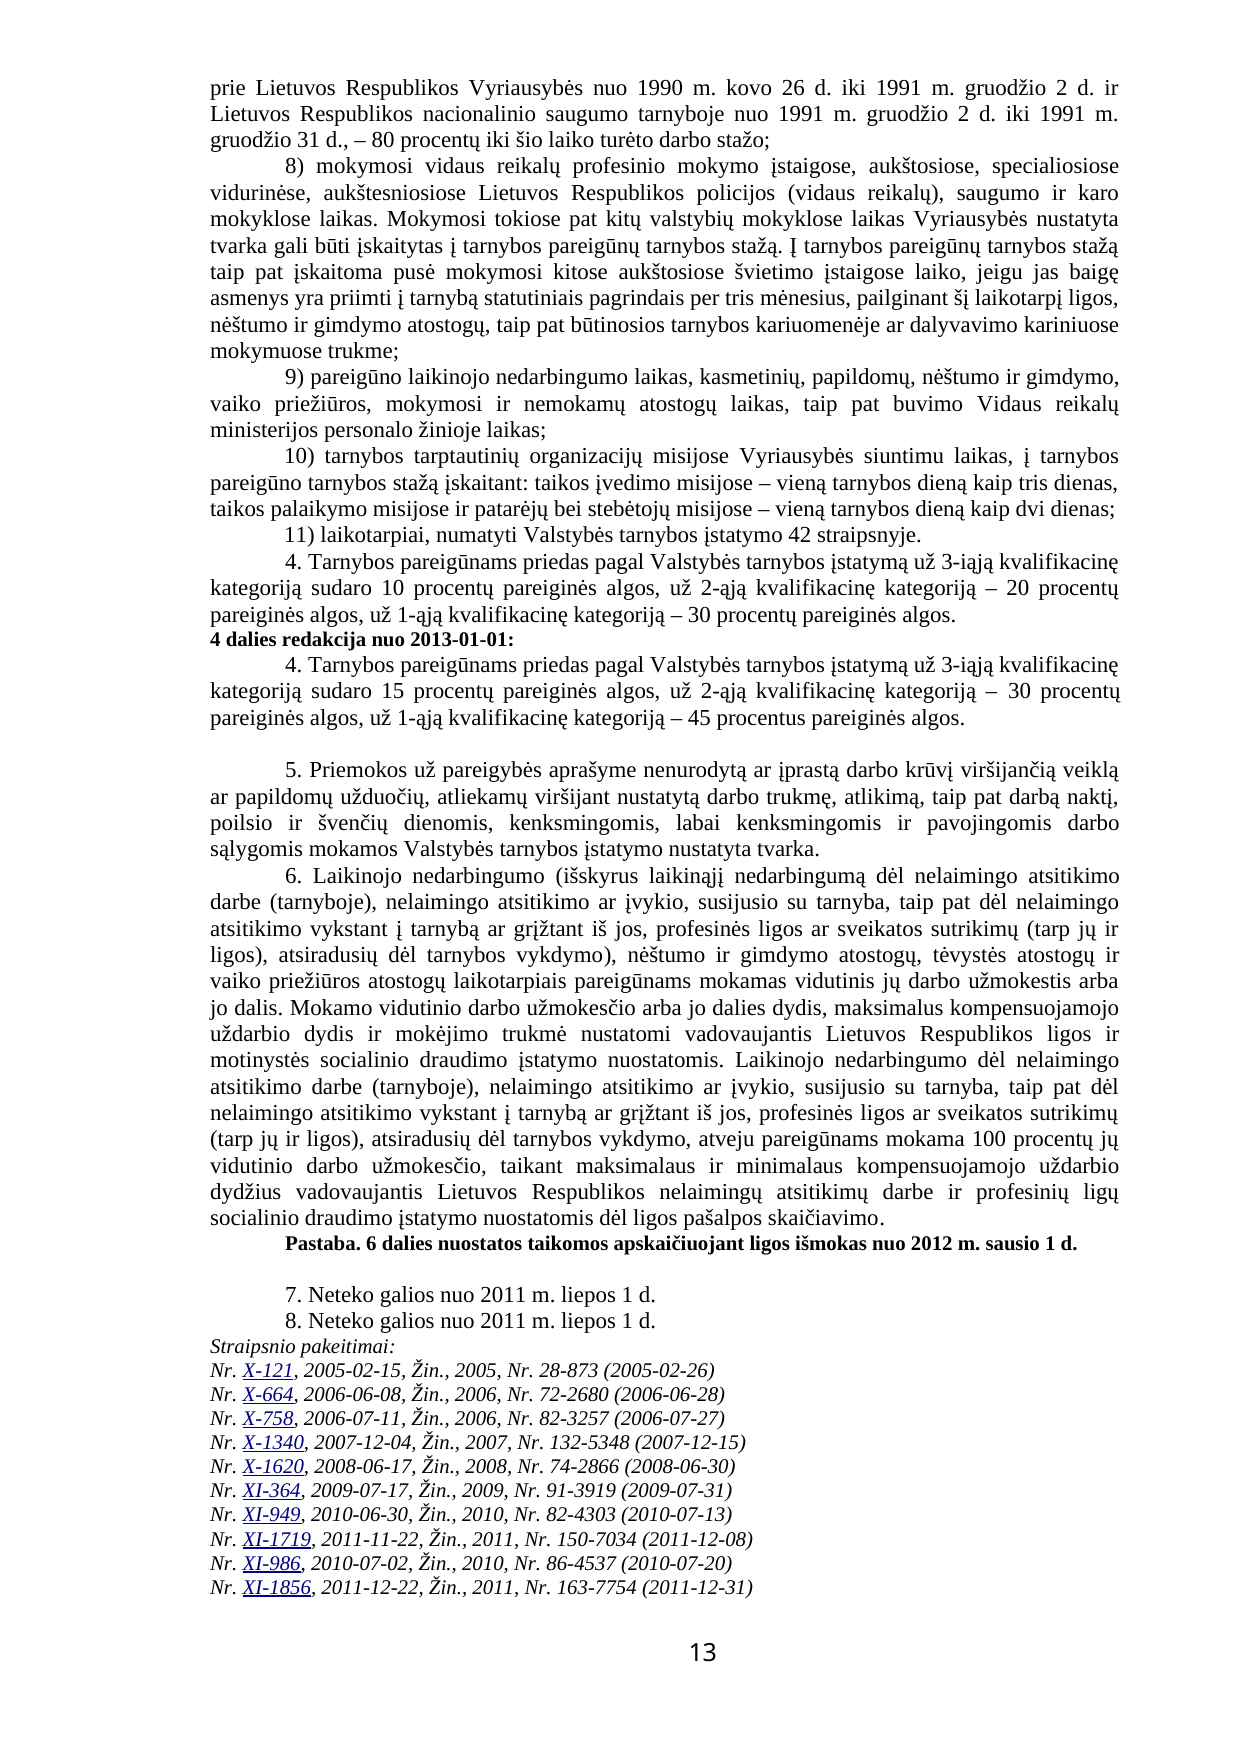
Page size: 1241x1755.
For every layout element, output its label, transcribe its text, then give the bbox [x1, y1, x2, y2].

text Nr. X-664, 2006-06-08, Žin., 2006, Nr. 72-2680 (2006-06-28) [210, 1382, 1120, 1406]
text 8. Neteko galios nuo 2011 m. liepos 1 d. [210, 1308, 1120, 1334]
text 10) tarnybos tarptautinių organizacijų misijose Vyriausybės siuntimu laikas, į tarnybos pareigūno tarnybos stažą įskaitant: taikos įvedimo misijose – vieną tarnybos dieną kaip tris dienas, taikos palaikymo misijose ir patarėjų bei stebėtojų misijose – vieną tarnybos dieną kaip dvi dienas; [210, 442, 1120, 522]
text 4. Tarnybos pareigūnams priedas pagal Valstybės tarnybos įstatymą už 3-iąją kvalifikacinę kategoriją sudaro 15 procentų pareiginės algos, už 2-ąją kvalifikacinę kategoriją – 30 procentų pareiginės algos, už 1-ąją kvalifikacinę kategoriją – 45 procentus pareiginės algos. [210, 651, 1120, 730]
text Nr. XI-364, 2009-07-17, Žin., 2009, Nr. 91-3919 (2009-07-31) [210, 1478, 1120, 1502]
text Nr. X-1340, 2007-12-04, Žin., 2007, Nr. 132-5348 (2007-12-15) [210, 1430, 1120, 1454]
text 11) laikotarpiai, numatyti Valstybės tarnybos įstatymo 42 straipsnyje. [210, 522, 1120, 548]
text 4 dalies redakcija nuo 2013-01-01: [210, 627, 1120, 651]
text Straipsnio pakeitimai: [210, 1334, 1120, 1358]
text 7. Neteko galios nuo 2011 m. liepos 1 d. [210, 1281, 1120, 1308]
text 5. Priemokos už pareigybės aprašyme nenurodytą ar įprastą darbo krūvį viršijančią veiklą ar papildomų užduočių, atliekamų viršijant nustatytą darbo trukmę, atlikimą, taip pat darbą naktį, poilsio ir švenčių dienomis, kenksmingomis, labai kenksmingomis ir pavojingomis darbo sąlygomis mokamos Valstybės tarnybos įstatymo nustatyta tvarka. [210, 756, 1120, 862]
text Nr. XI-1856, 2011-12-22, Žin., 2011, Nr. 163-7754 (2011-12-31) [210, 1574, 1120, 1599]
text Nr. X-1620, 2008-06-17, Žin., 2008, Nr. 74-2866 (2008-06-30) [210, 1454, 1120, 1478]
text 4. Tarnybos pareigūnams priedas pagal Valstybės tarnybos įstatymą už 3-iąją kvalifikacinę kategoriją sudaro 10 procentų pareiginės algos, už 2-ąją kvalifikacinę kategoriją – 20 procentų pareiginės algos, už 1-ąją kvalifikacinę kategoriją – 30 procentų pareiginės algos. [210, 548, 1120, 627]
text Nr. X-758, 2006-07-11, Žin., 2006, Nr. 82-3257 (2006-07-27) [210, 1406, 1120, 1430]
text 9) pareigūno laikinojo nedarbingumo laikas, kasmetinių, papildomų, nėštumo ir gimdymo, vaiko priežiūros, mokymosi ir nemokamų atostogų laikas, taip pat buvimo Vidaus reikalų ministerijos personalo žinioje laikas; [210, 363, 1120, 442]
text Pastaba. 6 dalies nuostatos taikomos apskaičiuojant ligos išmokas nuo 2012 m. sausio 1 d. [210, 1231, 1120, 1255]
text Nr. XI-949, 2010-06-30, Žin., 2010, Nr. 82-4303 (2010-07-13) [210, 1502, 1120, 1526]
text Nr. XI-1719, 2011-11-22, Žin., 2011, Nr. 150-7034 (2011-12-08) [210, 1526, 1120, 1551]
text Nr. X-121, 2005-02-15, Žin., 2005, Nr. 28-873 (2005-02-26) [210, 1358, 1120, 1382]
text 6. Laikinojo nedarbingumo (išskyrus laikinąjį nedarbingumą dėl nelaimingo atsitikimo darbe (tarnyboje), nelaimingo atsitikimo ar įvykio, susijusio su tarnyba, taip pat dėl nelaimingo atsitikimo vykstant į tarnybą ar grįžtant iš jos, profesinės ligos ar sveikatos sutrikimų (tarp jų ir ligos), atsiradusių dėl tarnybos vykdymo), nėštumo ir gimdymo atostogų, tėvystės atostogų ir vaiko priežiūros atostogų laikotarpiais pareigūnams mokamas vidutinis jų darbo užmokestis arba jo dalis. Mokamo vidutinio darbo užmokesčio arba jo dalies dydis, maksimalus kompensuojamojo uždarbio dydis ir mokėjimo trukmė nustatomi vadovaujantis Lietuvos Respublikos ligos ir motinystės socialinio draudimo įstatymo nuostatomis. Laikinojo nedarbingumo dėl nelaimingo atsitikimo darbe (tarnyboje), nelaimingo atsitikimo ar įvykio, susijusio su tarnyba, taip pat dėl nelaimingo atsitikimo vykstant į tarnybą ar grįžtant iš jos, profesinės ligos ar sveikatos sutrikimų (tarp jų ir ligos), atsiradusių dėl tarnybos vykdymo, atveju pareigūnams mokama 100 procentų jų vidutinio darbo užmokesčio, taikant maksimalaus ir minimalaus kompensuojamojo uždarbio dydžius vadovaujantis Lietuvos Respublikos nelaimingų atsitikimų darbe ir profesinių ligų socialinio draudimo įstatymo nuostatomis dėl ligos pašalpos skaičiavimo. [210, 862, 1120, 1231]
text Nr. XI-986, 2010-07-02, Žin., 2010, Nr. 86-4537 (2010-07-20) [210, 1551, 1120, 1574]
text 8) mokymosi vidaus reikalų profesinio mokymo įstaigose, aukštosiose, specialiosiose vidurinėse, aukštesniosiose Lietuvos Respublikos policijos (vidaus reikalų), saugumo ir karo mokyklose laikas. Mokymosi tokiose pat kitų valstybių mokyklose laikas Vyriausybės nustatyta tvarka gali būti įskaitytas į tarnybos pareigūnų tarnybos stažą. Į tarnybos pareigūnų tarnybos stažą taip pat įskaitoma pusė mokymosi kitose aukštosiose švietimo įstaigose laiko, jeigu jas baigę asmenys yra priimti į tarnybą statutiniais pagrindais per tris mėnesius, pailginant šį laikotarpį ligos, nėštumo ir gimdymo atostogų, taip pat būtinosios tarnybos kariuomenėje ar dalyvavimo kariniuose mokymuose trukme; [210, 153, 1120, 363]
text prie Lietuvos Respublikos Vyriausybės nuo 1990 m. kovo 26 d. iki 1991 m. gruodžio 2 d. ir Lietuvos Respublikos nacionalinio saugumo tarnyboje nuo 1991 m. gruodžio 2 d. iki 1991 m. gruodžio 31 d., – 80 procentų iki šio laiko turėto darbo stažo; [210, 73, 1120, 153]
